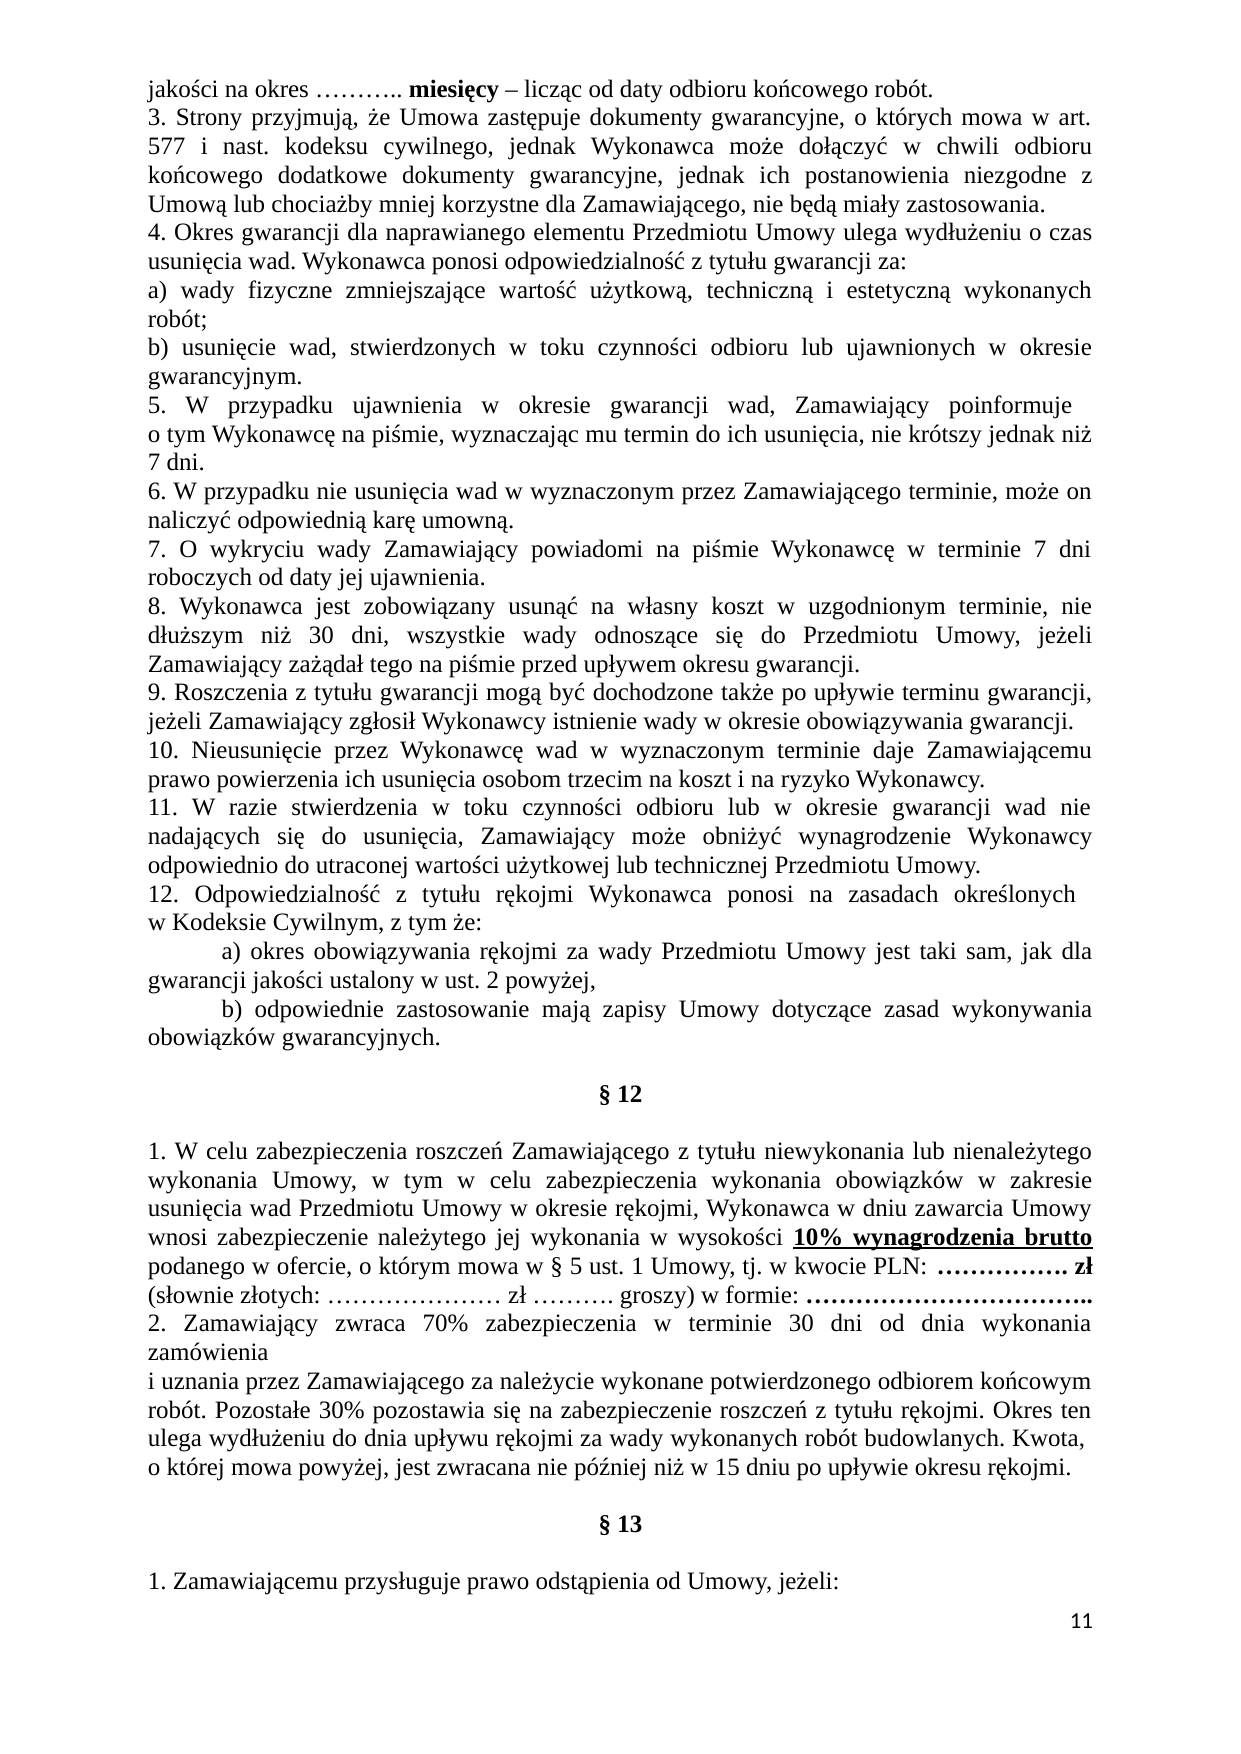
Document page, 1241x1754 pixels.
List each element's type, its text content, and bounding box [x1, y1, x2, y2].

text 8. Wykonawca jest zobowiązany usunąć na własny koszt w uzgodnionym terminie, nie dłuższym niż 30 dni, wszystkie wady odnoszące się do Przedmiotu Umowy, jeżeli Zamawiający zażądał tego na piśmie przed upływem okresu gwarancji. [148, 591, 1093, 677]
text § 13 [148, 1509, 1093, 1538]
text 4. Okres gwarancji dla naprawianego elementu Przedmiotu Umowy ulega wydłużeniu o czas usunięcia wad. Wykonawca ponosi odpowiedzialność z tytułu gwarancji za: [148, 217, 1093, 275]
text b) odpowiednie zastosowanie mają zapisy Umowy dotyczące zasad wykonywania obowiązków gwarancyjnych. [148, 994, 1093, 1051]
text jakości na okres ……….. miesięcy – licząc od daty odbioru końcowego robót. [148, 74, 1093, 102]
text 7. O wykryciu wady Zamawiający powiadomi na piśmie Wykonawcę w terminie 7 dni roboczych od daty jej ujawnienia. [148, 534, 1093, 591]
text 5. W przypadku ujawnienia w okresie gwarancji wad, Zamawiający poinformuje o tym Wykonawcę na piśmie, wyznaczając mu termin do ich usunięcia, nie krótszy jednak niż 7 dni. [148, 390, 1093, 476]
text 10. Nieusunięcie przez Wykonawcę wad w wyznaczonym terminie daje Zamawiającemu prawo powierzenia ich usunięcia osobom trzecim na koszt i na ryzyko Wykonawcy. [148, 735, 1093, 792]
text 1. W celu zabezpieczenia roszczeń Zamawiającego z tytułu niewykonania lub nienależytego wykonania Umowy, w tym w celu zabezpieczenia wykonania obowiązków w zakresie usunięcia wad Przedmiotu Umowy w okresie rękojmi, Wykonawca w dniu zawarcia Umowy wnosi zabezpieczenie należytego jej wykonania w wysokości 10% wynagrodzenia brutto podanego w ofercie, o którym mowa w § 5 ust. 1 Umowy, tj. w kwocie PLN: ……………. zł (słownie złotych: ………………… zł ………. groszy) w formie: …………………………….. [148, 1136, 1093, 1308]
text 11. W razie stwierdzenia w toku czynności odbioru lub w okresie gwarancji wad nie nadających się do usunięcia, Zamawiający może obniżyć wynagrodzenie Wykonawcy odpowiednio do utraconej wartości użytkowej lub technicznej Przedmiotu Umowy. [148, 792, 1093, 879]
text 1. Zamawiającemu przysługuje prawo odstąpienia od Umowy, jeżeli: [148, 1566, 1093, 1594]
text b) usunięcie wad, stwierdzonych w toku czynności odbioru lub ujawnionych w okresie gwarancyjnym. [148, 332, 1093, 390]
text 12. Odpowiedzialność z tytułu rękojmi Wykonawca ponosi na zasadach określonych w Kodeksie Cywilnym, z tym że: [148, 879, 1093, 936]
text 6. W przypadku nie usunięcia wad w wyznaczonym przez Zamawiającego terminie, może on naliczyć odpowiednią karę umowną. [148, 476, 1093, 534]
text a) okres obowiązywania rękojmi za wady Przedmiotu Umowy jest taki sam, jak dla gwarancji jakości ustalony w ust. 2 powyżej, [148, 936, 1093, 994]
text 2. Zamawiający zwraca 70% zabezpieczenia w terminie 30 dni od dnia wykonania zamówienia i uznania przez Zamawiającego za należycie wykonane potwierdzonego odbiorem końcowym robót. Pozostałe 30% pozostawia się na zabezpieczenie roszczeń z tytułu rękojmi. Okres ten ulega wydłużeniu do dnia upływu rękojmi za wady wykonanych robót budowlanych. Kwota, o której mowa powyżej, jest zwracana nie później niż w 15 dniu po upływie okresu rękojmi. [148, 1308, 1093, 1481]
text 9. Roszczenia z tytułu gwarancji mogą być dochodzone także po upływie terminu gwarancji, jeżeli Zamawiający zgłosił Wykonawcy istnienie wady w okresie obowiązywania gwarancji. [148, 677, 1093, 735]
text a) wady fizyczne zmniejszające wartość użytkową, techniczną i estetyczną wykonanych robót; [148, 275, 1093, 332]
text § 12 [148, 1079, 1093, 1108]
text 3. Strony przyjmują, że Umowa zastępuje dokumenty gwarancyjne, o których mowa w art. 577 i nast. kodeksu cywilnego, jednak Wykonawca może dołączyć w chwili odbioru końcowego dodatkowe dokumenty gwarancyjne, jednak ich postanowienia niezgodne z Umową lub chociażby mniej korzystne dla Zamawiającego, nie będą miały zastosowania. [148, 102, 1093, 217]
